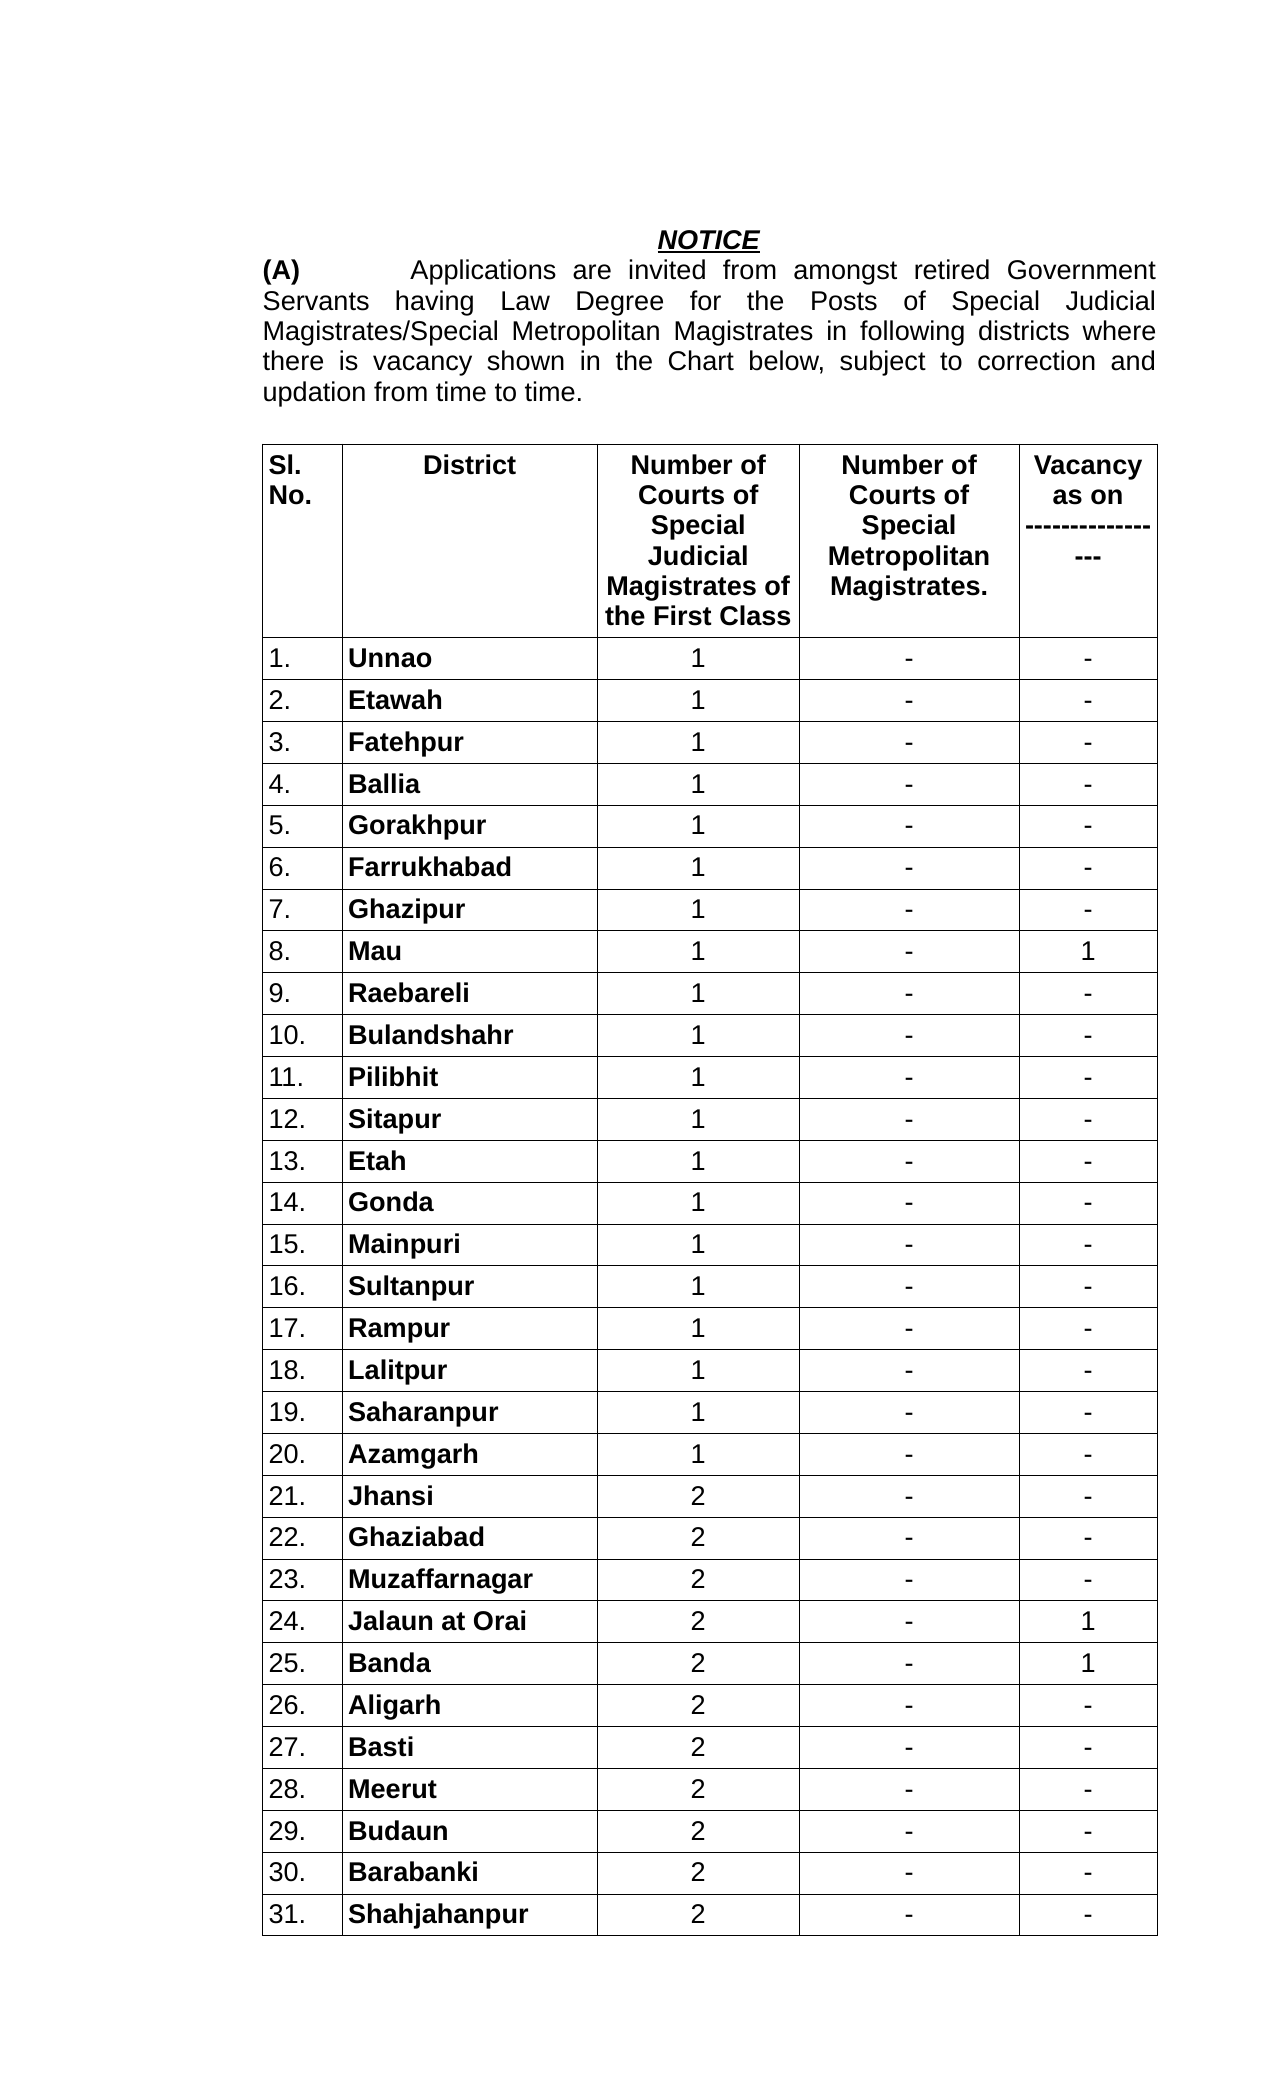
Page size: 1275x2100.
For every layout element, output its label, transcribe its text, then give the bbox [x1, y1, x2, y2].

table_cell - [800, 1895, 1019, 1935]
table_cell - [800, 1518, 1019, 1558]
table_cell 1 [1020, 1643, 1157, 1684]
table_cell Muzaffarnagar [343, 1560, 597, 1600]
table_cell - [1020, 848, 1157, 888]
table_cell 1 [598, 1266, 799, 1307]
table_cell - [1020, 1099, 1157, 1140]
table_cell 1 [598, 1057, 799, 1098]
table_cell Mainpuri [343, 1225, 597, 1265]
table_header Sl. No. [263, 445, 342, 637]
table_cell 2 [598, 1560, 799, 1600]
table_cell 2 [598, 1518, 799, 1558]
table_cell 1 [598, 1350, 799, 1391]
table_cell Lalitpur [343, 1350, 597, 1391]
table_cell - [800, 1057, 1019, 1098]
table_cell 2 [598, 1769, 799, 1810]
table_cell Bulandshahr [343, 1015, 597, 1056]
table_cell 21. [263, 1476, 342, 1517]
table_cell - [1020, 1057, 1157, 1098]
table_cell 10. [263, 1015, 342, 1056]
table_cell 13. [263, 1141, 342, 1182]
table_cell - [1020, 1225, 1157, 1265]
text (A) Applications are invited from amongst retired Government Servants having Law Degree for the Posts of Special Judicial Magistrates/Special Metropolitan Magistrates in following districts where there is vacancy shown in the Chart below, subject to correction and updation from time to time. [262, 255, 1157, 407]
table_cell 2 [598, 1727, 799, 1768]
table_cell 1 [598, 848, 799, 888]
table_cell 1 [598, 764, 799, 805]
table_cell - [800, 1225, 1019, 1265]
table_cell Saharanpur [343, 1392, 597, 1433]
table_cell - [1020, 1392, 1157, 1433]
table_cell - [1020, 1015, 1157, 1056]
table_cell - [800, 1560, 1019, 1600]
table_cell Farrukhabad [343, 848, 597, 888]
table_cell - [800, 1476, 1019, 1517]
table_cell Shahjahanpur [343, 1895, 597, 1935]
table_cell Unnao [343, 638, 597, 679]
table_cell - [800, 890, 1019, 930]
table_cell 1 [598, 1015, 799, 1056]
table_cell 11. [263, 1057, 342, 1098]
table_cell - [1020, 1350, 1157, 1391]
table_cell - [1020, 1183, 1157, 1223]
table_cell 2 [598, 1601, 799, 1642]
table_cell - [800, 1601, 1019, 1642]
table_cell Gorakhpur [343, 806, 597, 847]
table_cell Mau [343, 931, 597, 972]
table_cell - [1020, 1476, 1157, 1517]
table_cell Meerut [343, 1769, 597, 1810]
table_cell Etah [343, 1141, 597, 1182]
table_cell 26. [263, 1685, 342, 1726]
table_cell - [800, 680, 1019, 721]
table_cell 1 [598, 722, 799, 763]
table_cell Ballia [343, 764, 597, 805]
table_cell Jhansi [343, 1476, 597, 1517]
table_cell - [1020, 806, 1157, 847]
table_cell 1 [598, 973, 799, 1014]
table_cell 7. [263, 890, 342, 930]
table_cell Aligarh [343, 1685, 597, 1726]
table_cell 1 [598, 1099, 799, 1140]
table_cell 1 [598, 1183, 799, 1223]
table_cell 2 [598, 1476, 799, 1517]
table_cell 2 [598, 1685, 799, 1726]
table_cell - [800, 973, 1019, 1014]
table_cell 27. [263, 1727, 342, 1768]
table_cell 1 [598, 1434, 799, 1475]
table_cell - [1020, 680, 1157, 721]
table_cell - [1020, 1308, 1157, 1349]
table_cell 2 [598, 1811, 799, 1852]
table_cell - [1020, 1727, 1157, 1768]
table_cell 3. [263, 722, 342, 763]
table_cell - [800, 1350, 1019, 1391]
table_header Number of Courts of Special Metropolitan Magistrates. [800, 445, 1019, 637]
table_cell 20. [263, 1434, 342, 1475]
table_cell - [800, 1727, 1019, 1768]
table_cell 18. [263, 1350, 342, 1391]
table_cell 12. [263, 1099, 342, 1140]
table_cell Azamgarh [343, 1434, 597, 1475]
table_cell 16. [263, 1266, 342, 1307]
table_cell Ghazipur [343, 890, 597, 930]
table_cell 4. [263, 764, 342, 805]
table_cell - [800, 638, 1019, 679]
table_cell - [1020, 1560, 1157, 1600]
table_cell - [800, 1392, 1019, 1433]
table_cell - [800, 848, 1019, 888]
table_cell Ghaziabad [343, 1518, 597, 1558]
table_cell 24. [263, 1601, 342, 1642]
table_cell 1 [598, 931, 799, 972]
table_cell - [800, 1811, 1019, 1852]
table_cell - [1020, 1895, 1157, 1935]
table_cell 30. [263, 1853, 342, 1893]
table_header Number of Courts of Special Judicial Magistrates of the First Class [598, 445, 799, 637]
table_cell 5. [263, 806, 342, 847]
text NOTICE [262, 225, 1157, 255]
table_cell - [800, 806, 1019, 847]
table_cell - [800, 1643, 1019, 1684]
table_cell Raebareli [343, 973, 597, 1014]
table_cell 29. [263, 1811, 342, 1852]
table_cell - [800, 1266, 1019, 1307]
table_cell 2 [598, 1895, 799, 1935]
table_header District [343, 445, 597, 637]
table_cell - [1020, 722, 1157, 763]
table_cell Etawah [343, 680, 597, 721]
table_cell 1 [1020, 1601, 1157, 1642]
table_cell 2. [263, 680, 342, 721]
table_cell - [1020, 638, 1157, 679]
table_cell 1 [1020, 931, 1157, 972]
table_cell Sitapur [343, 1099, 597, 1140]
table_cell - [800, 931, 1019, 972]
table_cell 1 [598, 806, 799, 847]
table_cell - [1020, 1853, 1157, 1893]
table_cell 28. [263, 1769, 342, 1810]
table_header Vacancy as on ----------------- [1020, 445, 1157, 637]
table_cell 15. [263, 1225, 342, 1265]
table_cell Basti [343, 1727, 597, 1768]
table_cell 1 [598, 680, 799, 721]
table_cell Fatehpur [343, 722, 597, 763]
table_cell - [800, 764, 1019, 805]
table_cell 1 [598, 638, 799, 679]
table_cell Banda [343, 1643, 597, 1684]
table_cell 1 [598, 1308, 799, 1349]
table_cell 2 [598, 1643, 799, 1684]
table_cell - [800, 1099, 1019, 1140]
table_cell 1 [598, 1225, 799, 1265]
table_cell - [1020, 1685, 1157, 1726]
table_cell - [1020, 1141, 1157, 1182]
table_cell - [800, 722, 1019, 763]
table_cell - [800, 1308, 1019, 1349]
table_cell - [1020, 1769, 1157, 1810]
table_cell Barabanki [343, 1853, 597, 1893]
table_cell - [800, 1685, 1019, 1726]
table_cell Budaun [343, 1811, 597, 1852]
table_cell 25. [263, 1643, 342, 1684]
table_cell - [800, 1434, 1019, 1475]
table_cell - [800, 1769, 1019, 1810]
table_cell - [1020, 890, 1157, 930]
table_cell 23. [263, 1560, 342, 1600]
table_cell - [1020, 973, 1157, 1014]
table_cell - [800, 1015, 1019, 1056]
table_cell 17. [263, 1308, 342, 1349]
table_cell - [1020, 764, 1157, 805]
table_cell Jalaun at Orai [343, 1601, 597, 1642]
table_cell 1 [598, 1392, 799, 1433]
table_cell Rampur [343, 1308, 597, 1349]
table_cell - [1020, 1518, 1157, 1558]
table_cell Pilibhit [343, 1057, 597, 1098]
table_cell - [1020, 1434, 1157, 1475]
table_cell 8. [263, 931, 342, 972]
table_cell 19. [263, 1392, 342, 1433]
table_cell 31. [263, 1895, 342, 1935]
table_cell - [800, 1183, 1019, 1223]
table_cell Sultanpur [343, 1266, 597, 1307]
table_cell - [800, 1853, 1019, 1893]
table_cell 1 [598, 890, 799, 930]
table_cell 1 [598, 1141, 799, 1182]
table_cell - [1020, 1266, 1157, 1307]
table_cell 14. [263, 1183, 342, 1223]
table_cell 2 [598, 1853, 799, 1893]
table_cell Gonda [343, 1183, 597, 1223]
table_cell 1. [263, 638, 342, 679]
table_cell 22. [263, 1518, 342, 1558]
table_cell 9. [263, 973, 342, 1014]
table_cell - [800, 1141, 1019, 1182]
table_cell - [1020, 1811, 1157, 1852]
table_cell 6. [263, 848, 342, 888]
